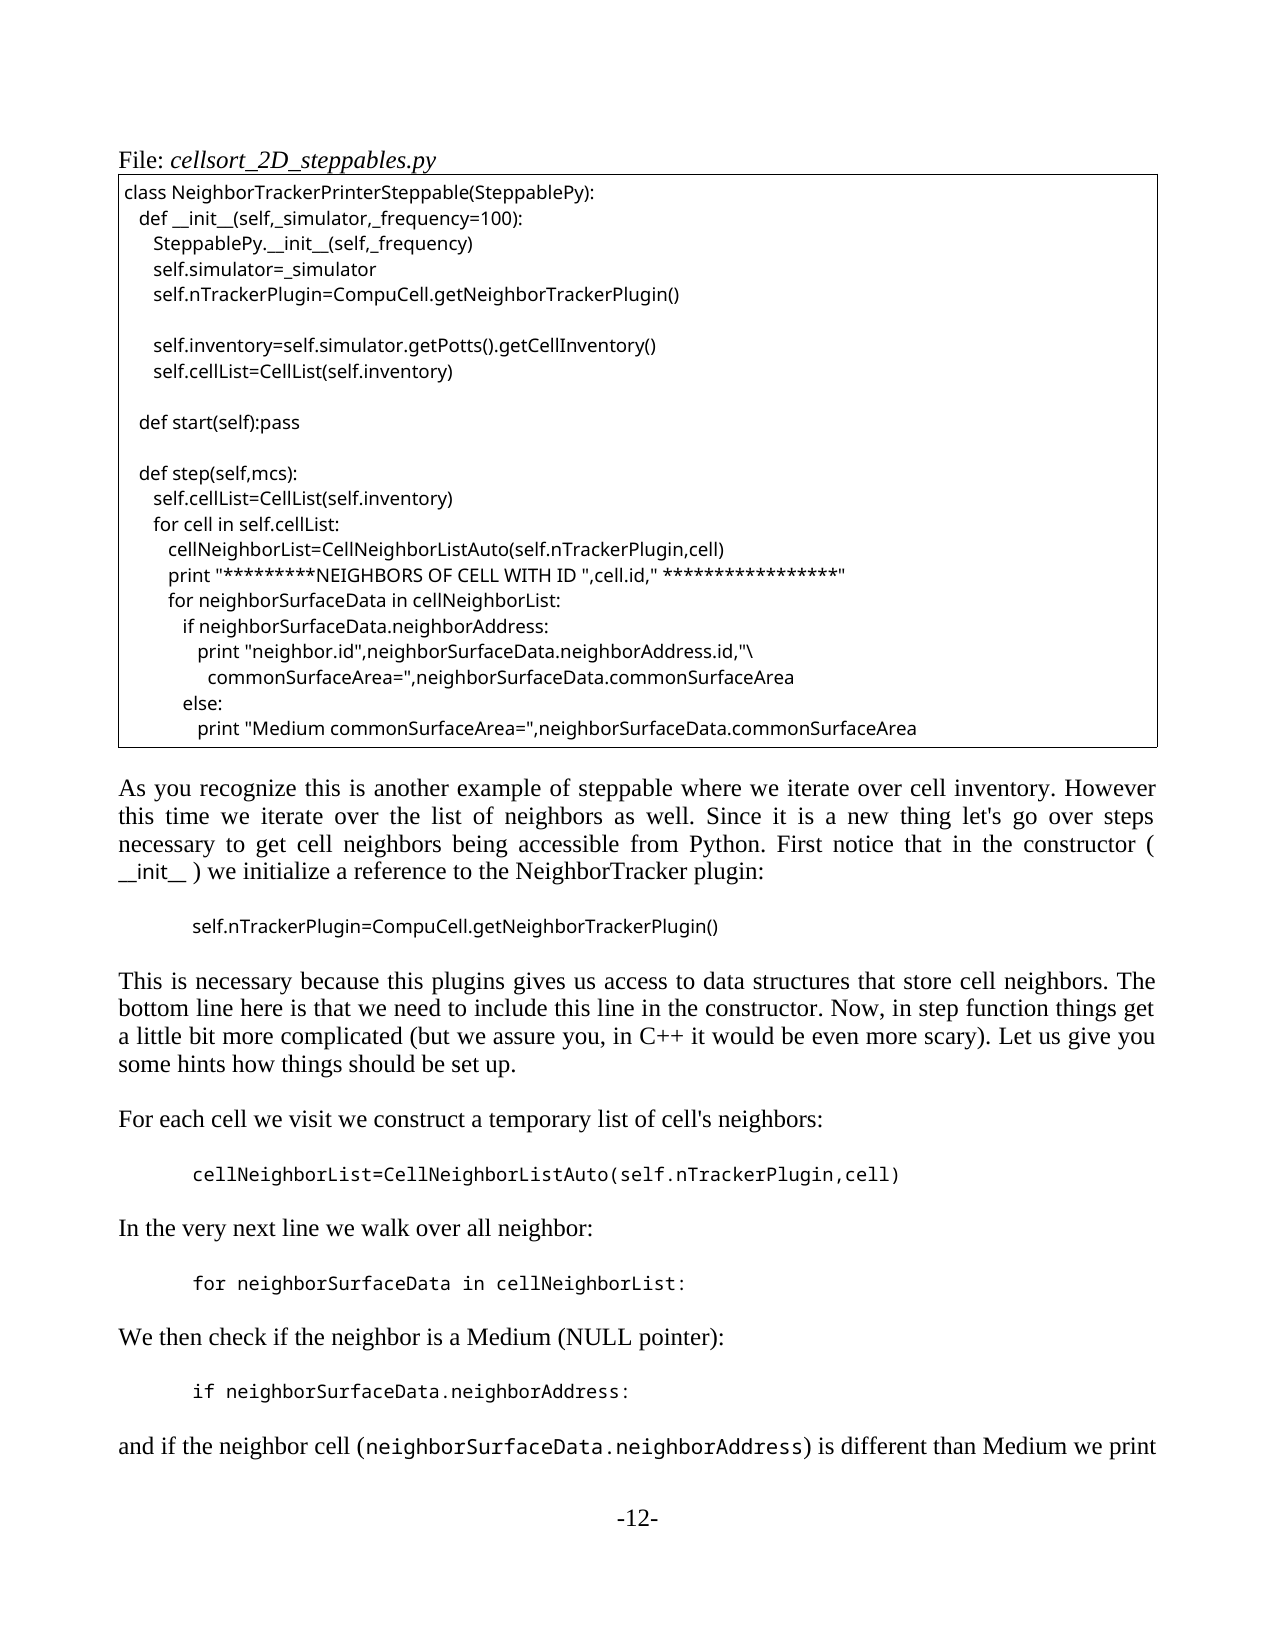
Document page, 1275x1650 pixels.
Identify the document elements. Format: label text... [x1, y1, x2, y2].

table_header class NeighborTrackerPrinterSteppable(SteppablePy): def __init__(self,_simulator,_frequency=100): SteppablePy.__init__(self,_frequency) self.simulator=_simulator self.nTrackerPlugin=CompuCell.getNeighborTrackerPlugin() self.inventory=self.simulator.getPotts().getCellInventory() self.cellList=CellList(self.inventory) def start(self):pass def step(self,mcs): self.cellList=CellList(self.inventory) for cell in self.cellList: cellNeighborList=CellNeighborListAuto(self.nTrackerPlugin,cell) print "*********NEIGHBORS OF CELL WITH ID ",cell.id," *****************" for neighborSurfaceData in cellNeighborList: if neighborSurfaceData.neighborAddress: print "neighbor.id",neighborSurfaceData.neighborAddress.id,"\ commonSurfaceArea=",neighborSurfaceData.commonSurfaceArea else: print "Medium commonSurfaceArea=",neighborSurfaceData.commonSurfaceArea [119, 175, 1157, 747]
text if neighborSurfaceData.neighborAddress: [118, 1379, 1157, 1404]
text This is necessary because this plugins gives us access to data structures that store cell neighbors. The bottom line here is that we need to include this line in the constructor. Now, in step function things get a little bit more complicated (but we assure you, in C++ it would be even more scary). Let us give you some hints how things should be set up. [118, 967, 1157, 1078]
text and if the neighbor cell (neighborSurfaceData.neighborAddress) is different than Medium we print [118, 1432, 1157, 1461]
text As you recognize this is another example of steppable where we iterate over cell inventory. However this time we iterate over the list of neighbors as well. Since it is a new thing let's go over steps necessary to get cell neighbors being accessible from Python. First notice that in the constructor ( __init__ ) we initialize a reference to the NeighborTracker plugin: [118, 774, 1157, 886]
text for neighborSurfaceData in cellNeighborList: [118, 1270, 1157, 1296]
text In the very next line we walk over all neighbor: [118, 1214, 1157, 1242]
text We then check if the neighbor is a Medium (NULL pointer): [118, 1323, 1157, 1351]
text For each cell we visit we construct a temporary list of cell's neighbors: [118, 1105, 1157, 1133]
text File: cellsort_2D_steppables.py [118, 146, 1157, 173]
text self.nTrackerPlugin=CompuCell.getNeighborTrackerPlugin() [118, 914, 1157, 939]
text cellNeighborList=CellNeighborListAuto(self.nTrackerPlugin,cell) [118, 1161, 1157, 1186]
